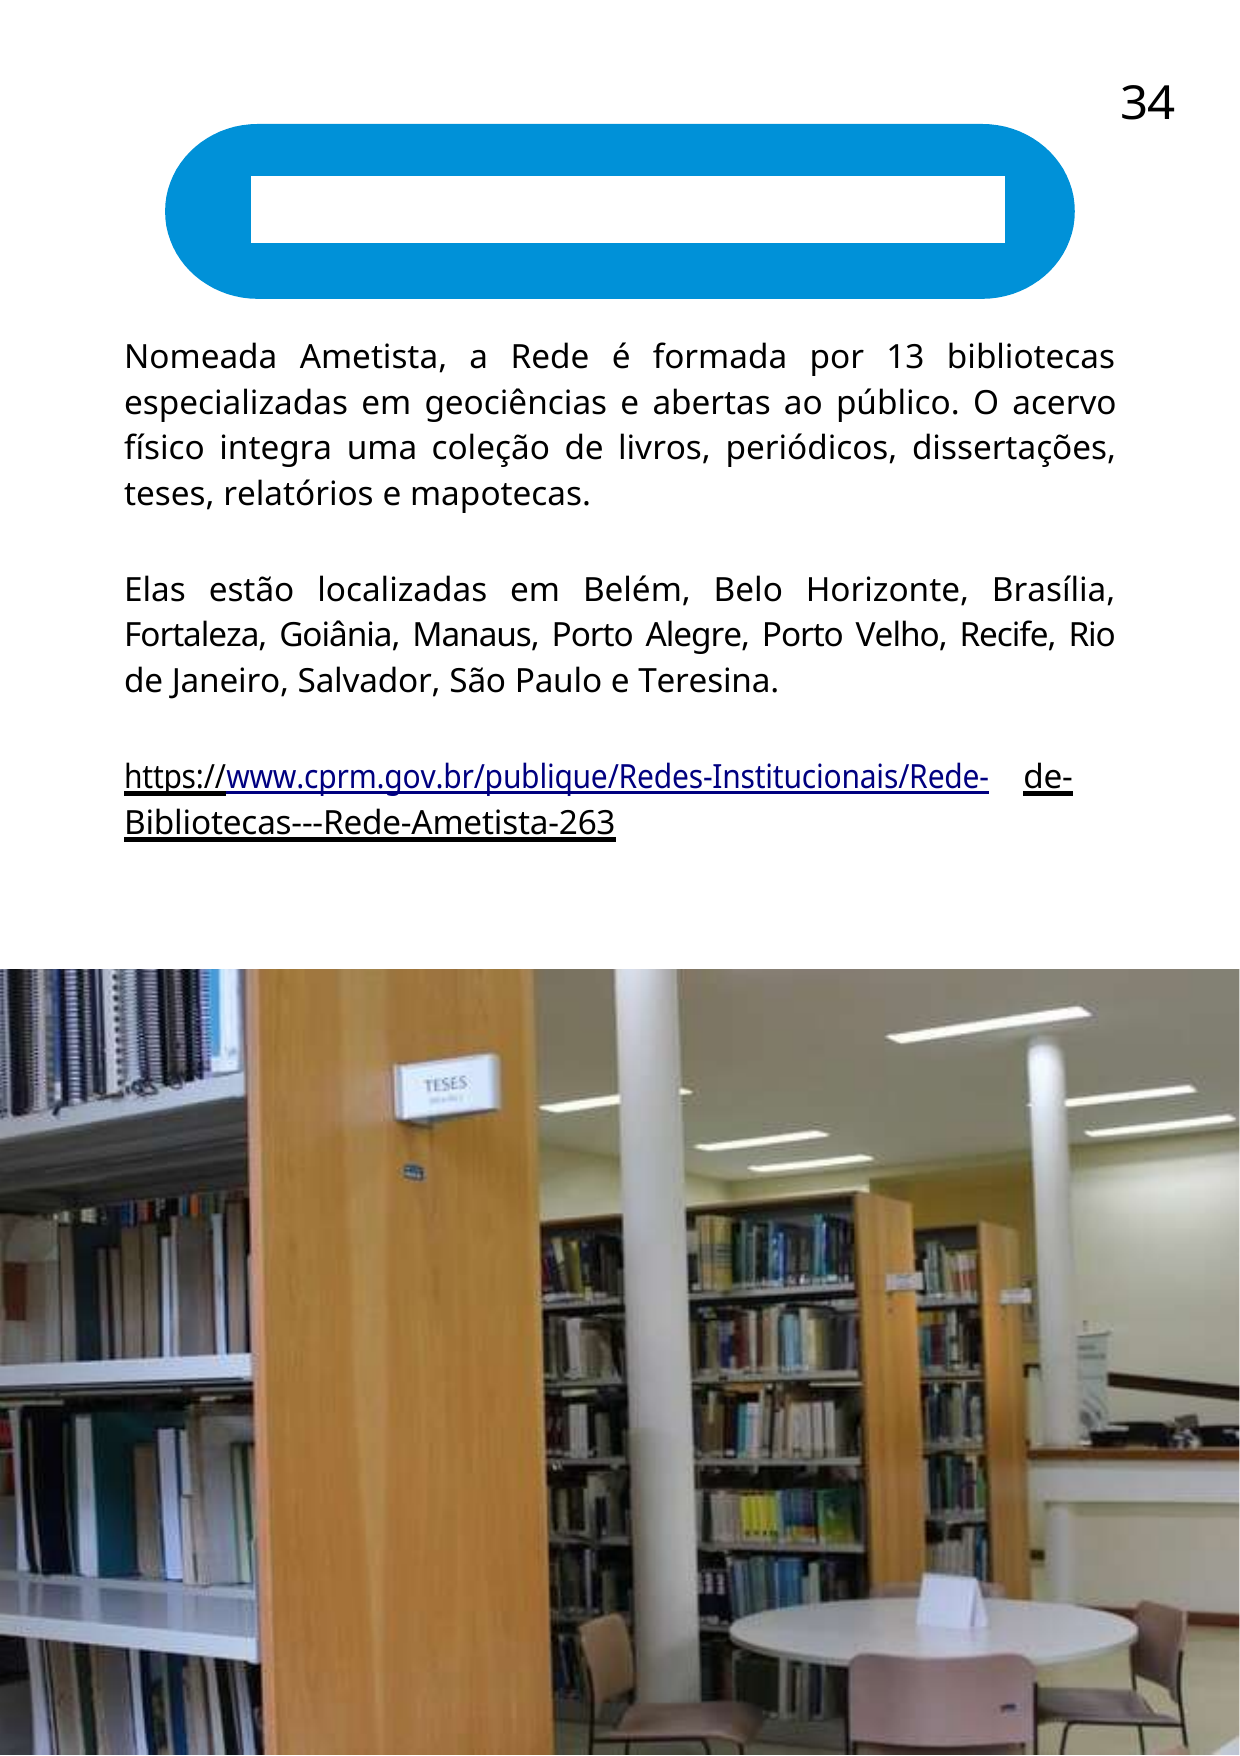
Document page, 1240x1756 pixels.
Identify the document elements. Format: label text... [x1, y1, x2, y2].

text Elas estão localizadas em Belém, Belo Horizonte, Brasília, Fortaleza, Goiânia, Manaus, Porto Alegre, Porto Velho, Recife, Rio de Janeiro, Salvador, São Paulo e Teresina. [124, 566, 1116, 702]
text https://www.cprm.gov.br/publique/Redes-Institucionais/Rede- de-Bibliotecas---Rede-Ametista-263 [124, 753, 1104, 844]
text Nomeada Ametista, a Rede é formada por 13 bibliotecas especializadas em geociências e abertas ao público. O acervo físico integra uma coleção de livros, periódicos, dissertações, teses, relatórios e mapotecas. [124, 333, 1116, 515]
